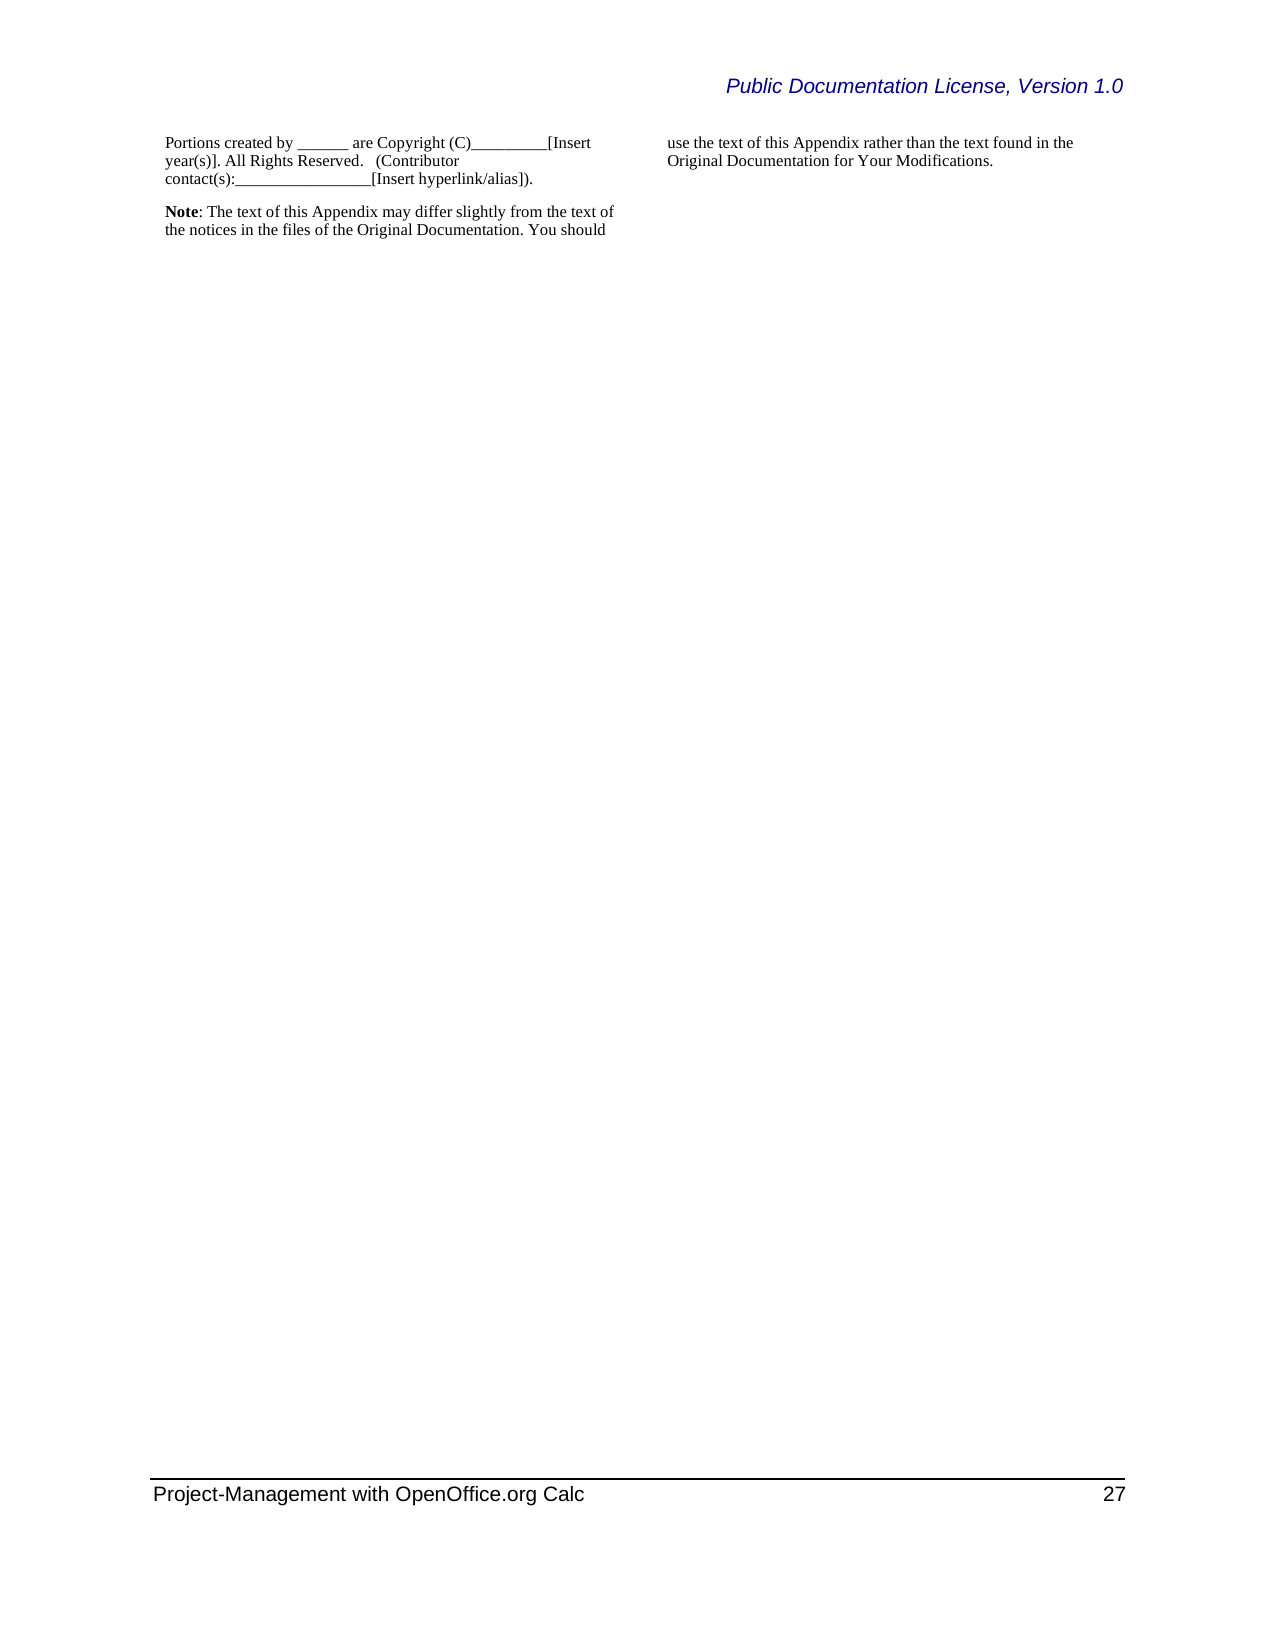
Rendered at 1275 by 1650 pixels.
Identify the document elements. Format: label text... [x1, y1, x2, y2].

text Portions created by ______ are Copyright (C)_________[Insert year(s)]. All Rights Reserved. (Contributor contact(s):________________[Insert hyperlink/alias]). [165, 134, 623, 188]
text use the text of this Appendix rather than the text found in the Original Documentation for Your Modifications. [667, 134, 1125, 170]
text Note: The text of this Appendix may differ slightly from the text of the notices in the files of the Original Documentation. You should [165, 203, 623, 239]
